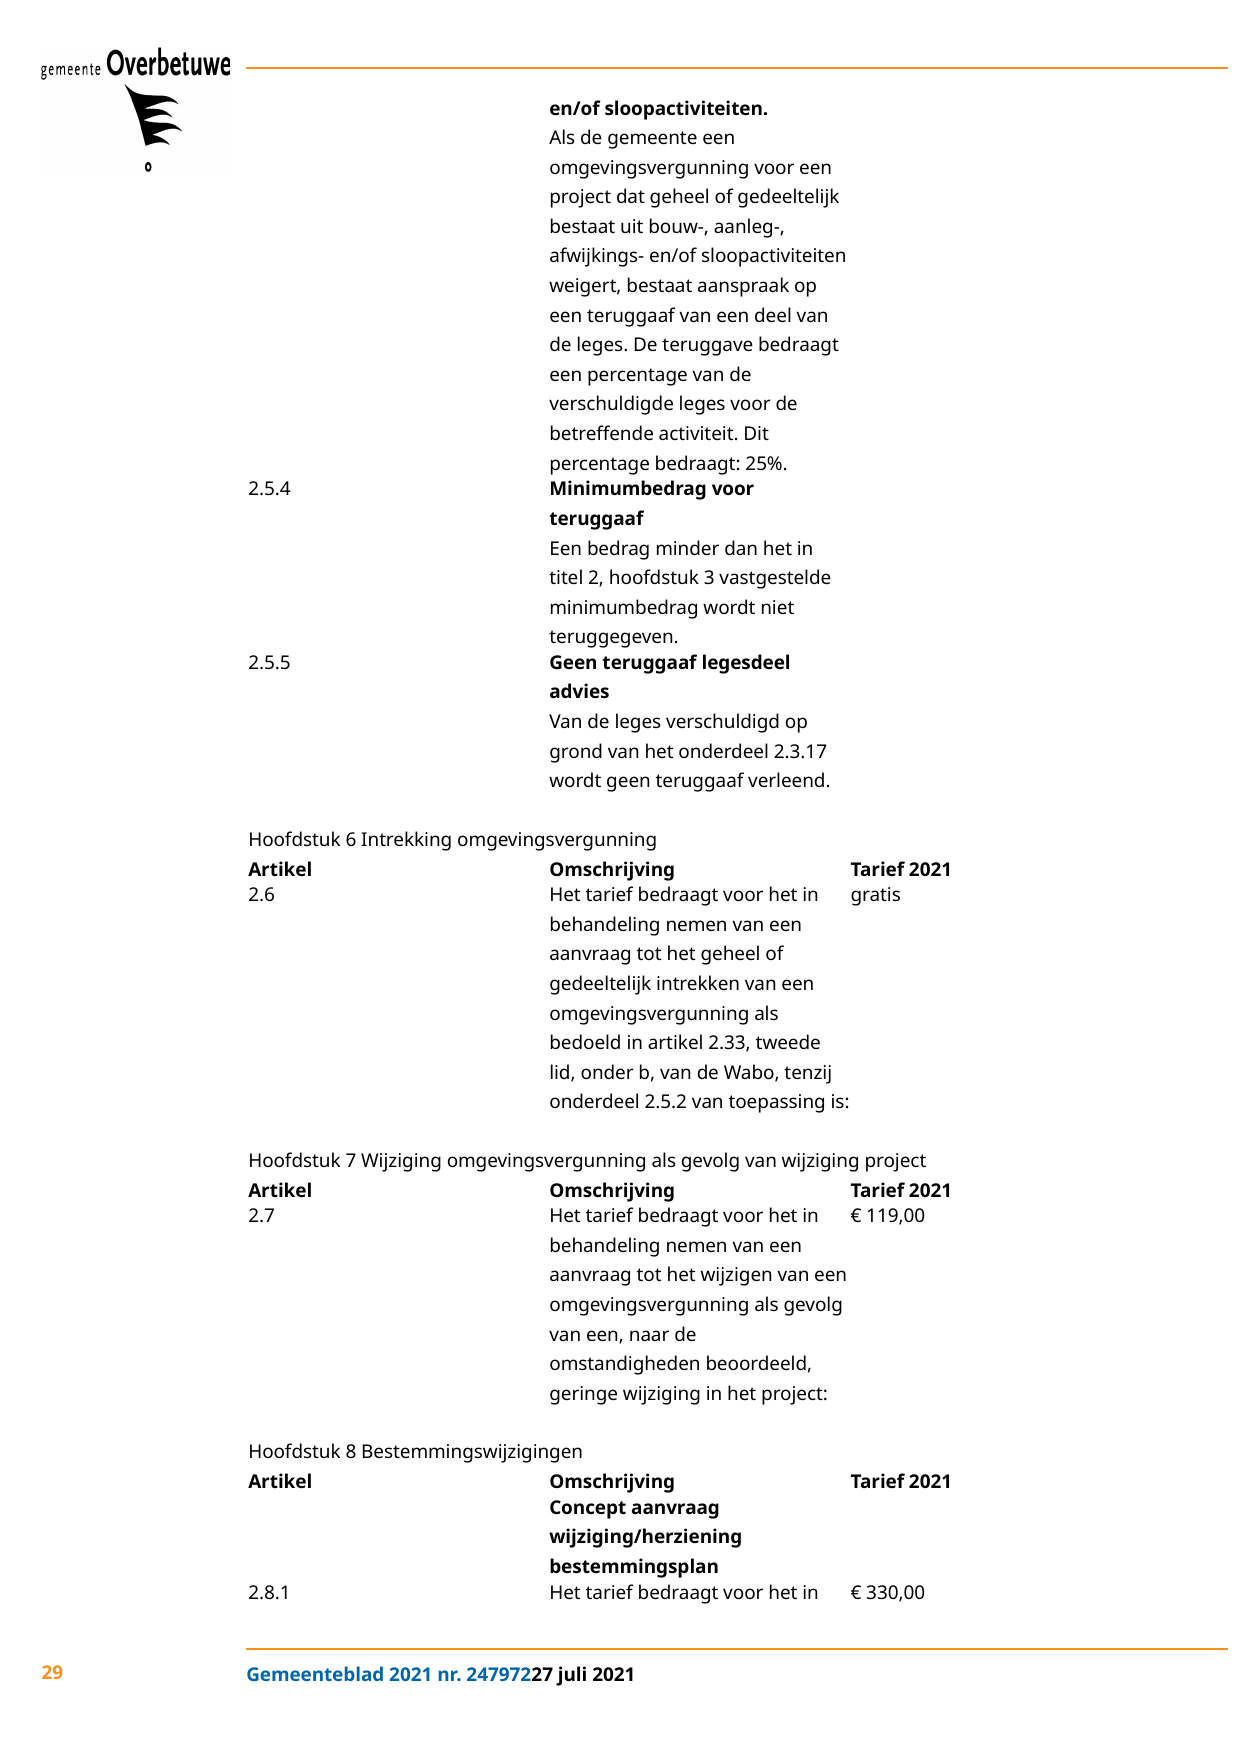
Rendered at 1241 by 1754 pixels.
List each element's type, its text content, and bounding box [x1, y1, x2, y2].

table_cell 2.7 [248, 1203, 549, 1406]
text Hoofdstuk 8 Bestemmingswijzigingen [248, 1438, 1152, 1464]
table_cell 2.5.4 [248, 476, 549, 649]
table_header Omschrijving [549, 856, 850, 881]
table_cell Het tarief bedraagt voor het in behandeling nemen van een aanvraag tot het wijzigen van een omgevingsvergunning als gevolg van een, naar de omstandigheden beoordeeld, geringe wijziging in het project: [549, 1203, 850, 1406]
table_cell Het tarief bedraagt voor het in behandeling nemen van een aanvraag tot het geheel of gedeeltelijk intrekken van een omgevingsvergunning als bedoeld in artikel 2.33, tweede lid, onder b, van de Wabo, tenzij onderdeel 2.5.2 van toepassing is: [549, 881, 850, 1114]
table_cell [248, 95, 549, 476]
table_cell Geen teruggaaf legesdeel advies Van de leges verschuldigd op grond van het onderdeel 2.3.17 wordt geen teruggaaf verleend. [549, 649, 850, 793]
table_cell Het tarief bedraagt voor het in [549, 1579, 850, 1604]
table_cell € 330,00 [850, 1579, 1152, 1604]
table_cell [248, 1494, 549, 1579]
table_cell 2.6 [248, 881, 549, 1114]
table_header Omschrijving [549, 1177, 850, 1202]
table_cell Concept aanvraag wijziging/herziening bestemmingsplan [549, 1494, 850, 1579]
picture [41, 47, 231, 172]
table_header Artikel [248, 1177, 549, 1202]
table_header Tarief 2021 [850, 1177, 1152, 1202]
table_cell Minimumbedrag voor teruggaaf Een bedrag minder dan het in titel 2, hoofdstuk 3 vastgestelde minimumbedrag wordt niet teruggegeven. [549, 476, 850, 649]
table_header Tarief 2021 [850, 856, 1152, 881]
table_cell [850, 476, 1152, 649]
table_cell 2.8.1 [248, 1579, 549, 1604]
text Hoofdstuk 7 Wijziging omgevingsvergunning als gevolg van wijziging project [248, 1147, 1152, 1173]
text Hoofdstuk 6 Intrekking omgevingsvergunning [248, 826, 1152, 852]
table_cell [850, 649, 1152, 793]
table_cell 2.5.5 [248, 649, 549, 793]
table_header Omschrijving [549, 1468, 850, 1494]
table_cell [850, 1494, 1152, 1579]
table_cell gratis [850, 881, 1152, 1114]
table_header Tarief 2021 [850, 1468, 1152, 1494]
table_header Artikel [248, 1468, 549, 1494]
table_cell en/of sloopactiviteiten. Als de gemeente een omgevingsvergunning voor een project dat geheel of gedeeltelijk bestaat uit bouw-, aanleg-, afwijkings- en/of sloopactiviteiten weigert, bestaat aanspraak op een teruggaaf van een deel van de leges. De teruggave bedraagt een percentage van de verschuldigde leges voor de betreffende activiteit. Dit percentage bedraagt: 25%. [549, 95, 850, 476]
table_cell € 119,00 [850, 1203, 1152, 1406]
table_cell [850, 95, 1152, 476]
table_header Artikel [248, 856, 549, 881]
